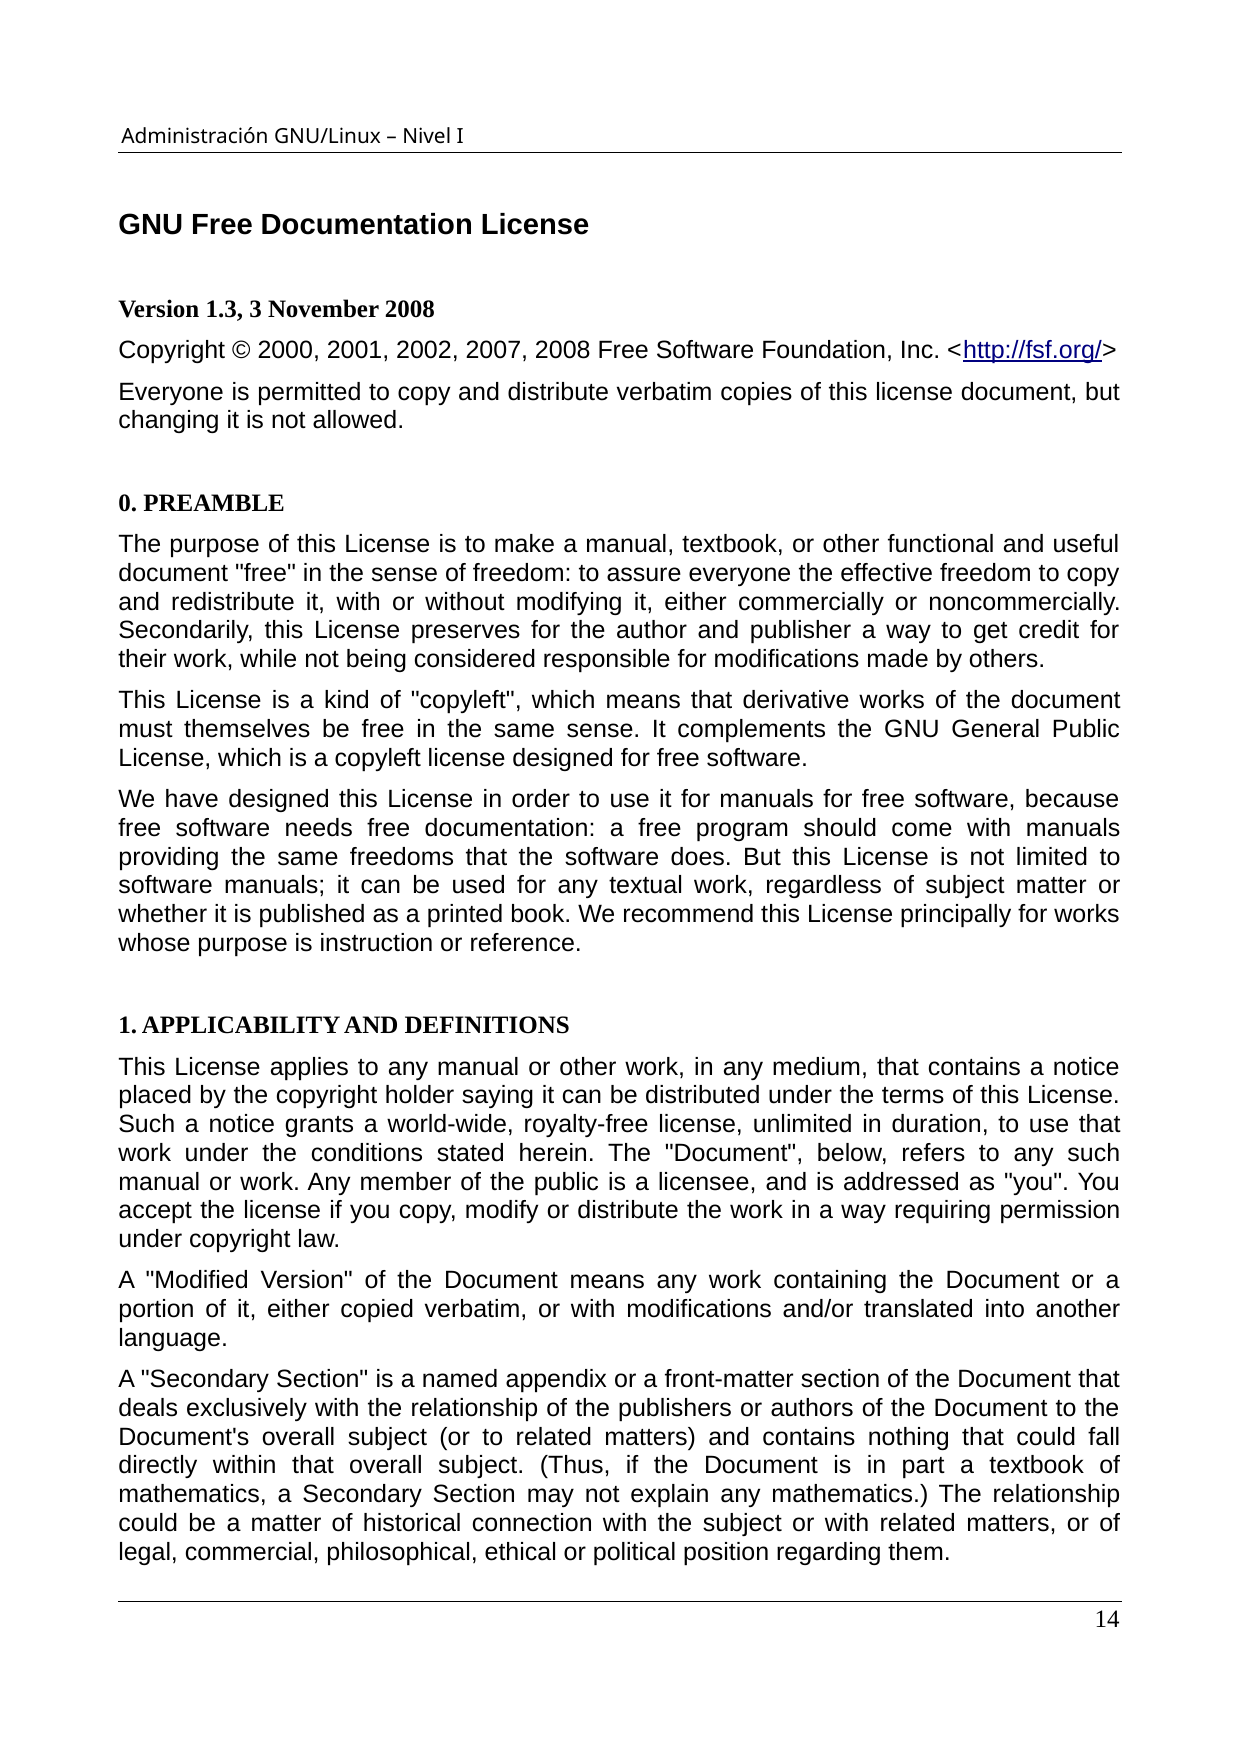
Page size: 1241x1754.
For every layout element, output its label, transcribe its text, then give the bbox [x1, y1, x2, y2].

text This License is a kind of "copyleft", which means that derivative works of the document must themselves be free in the same sense. It complements the GNU General Public License, which is a copyleft license designed for free software. [118, 686, 1122, 772]
text 1. APPLICABILITY AND DEFINITIONS [118, 1011, 1122, 1039]
text A "Secondary Section" is a named appendix or a front-matter section of the Document that deals exclusively with the relationship of the publishers or authors of the Document to the Document's overall subject (or to related matters) and contains nothing that could fall directly within that overall subject. (Thus, if the Document is in part a textbook of mathematics, a Secondary Section may not explain any mathematics.) The relationship could be a matter of historical connection with the subject or with related matters, or of legal, commercial, philosophical, ethical or political position regarding them. [118, 1364, 1122, 1566]
text 0. PREAMBLE [118, 488, 1122, 517]
subtitle GNU Free Documentation License [118, 207, 1122, 241]
text This License applies to any manual or other work, in any medium, that contains a notice placed by the copyright holder saying it can be distributed under the terms of this License. Such a notice grants a world-wide, royalty-free license, unlimited in duration, to use that work under the conditions stated herein. The "Document", below, refers to any such manual or work. Any member of the public is a licensee, and is addressed as "you". You accept the license if you copy, modify or distribute the work in a way requiring permission under copyright law. [118, 1052, 1122, 1253]
text Copyright © 2000, 2001, 2002, 2007, 2008 Free Software Foundation, Inc. <http://fsf.org/> [118, 336, 1122, 364]
text The purpose of this License is to make a manual, textbook, or other functional and useful document "free" in the sense of freedom: to assure everyone the effective freedom to copy and redistribute it, with or without modifying it, either commercially or noncommercially. Secondarily, this License preserves for the author and publisher a way to get credit for their work, while not being considered responsible for modifications made by others. [118, 529, 1122, 673]
text We have designed this License in order to use it for manuals for free software, because free software needs free documentation: a free program should come with manuals providing the same freedoms that the software does. But this License is not limited to software manuals; it can be used for any textual work, regardless of subject matter or whether it is published as a printed book. We recommend this License principally for works whose purpose is instruction or reference. [118, 784, 1122, 957]
text A "Modified Version" of the Document means any work containing the Document or a portion of it, either copied verbatim, or with modifications and/or translated into another language. [118, 1266, 1122, 1352]
text Version 1.3, 3 November 2008 [118, 294, 1122, 323]
text Everyone is permitted to copy and distribute verbatim copies of this license document, but changing it is not allowed. [118, 377, 1122, 434]
